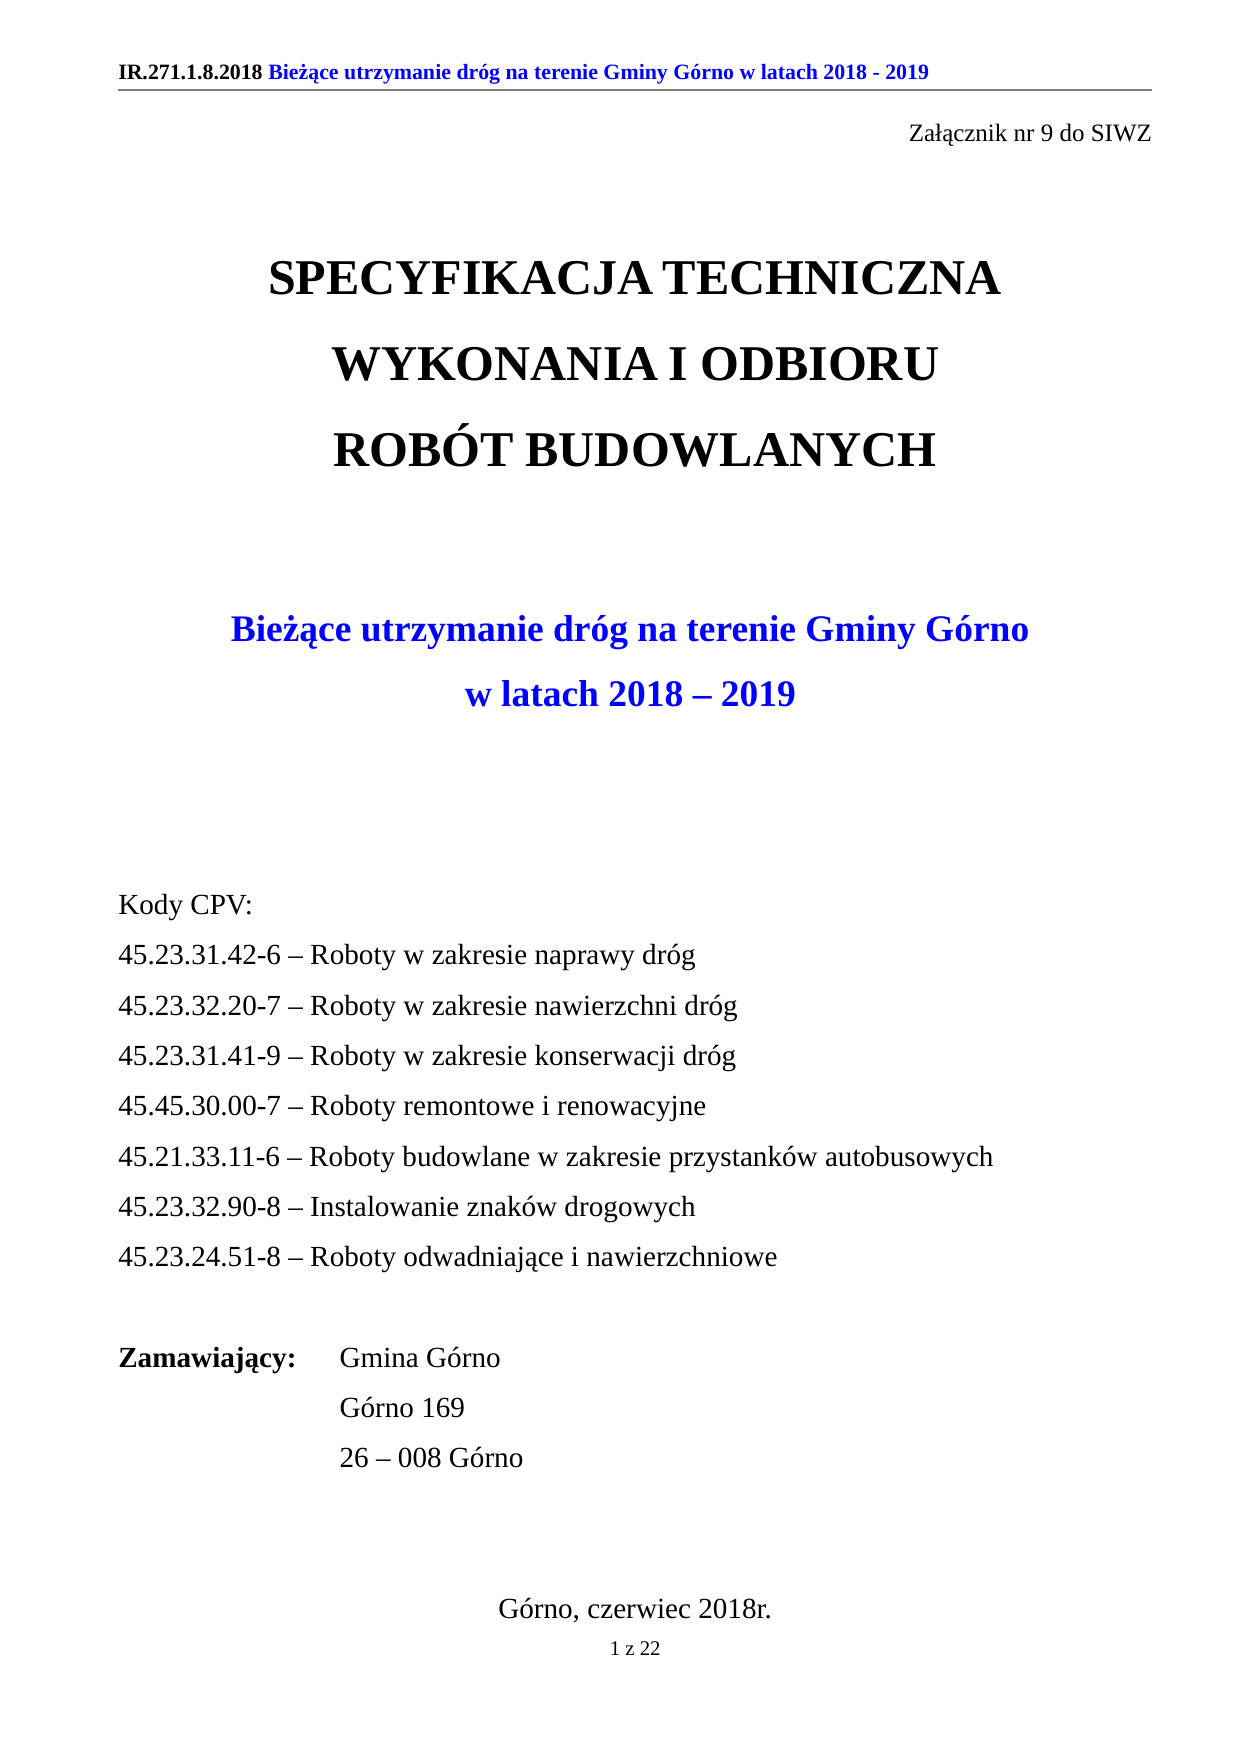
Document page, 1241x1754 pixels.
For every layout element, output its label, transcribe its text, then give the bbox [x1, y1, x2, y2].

text Kody CPV: [118, 887, 1152, 921]
text 26 – 008 Górno [118, 1441, 1152, 1474]
text Zamawiający: Gmina Górno [118, 1340, 1152, 1373]
text 45.23.24.51-8 – Roboty odwadniające i nawierzchniowe [118, 1239, 1152, 1273]
text ROBÓT BUDOWLANYCH [118, 420, 1152, 477]
text SPECYFIKACJA TECHNICZNA [118, 247, 1152, 305]
text 45.23.31.41-9 – Roboty w zakresie konserwacji dróg [118, 1038, 1152, 1072]
text WYKONANIA I ODBIORU [118, 334, 1152, 391]
text 45.21.33.11-6 – Roboty budowlane w zakresie przystanków autobusowych [118, 1139, 1152, 1172]
text 45.45.30.00-7 – Roboty remontowe i renowacyjne [118, 1088, 1152, 1122]
text Bieżące utrzymanie dróg na terenie Gminy Górno w latach 2018 – 2019 [118, 607, 1152, 714]
text Załącznik nr 9 do SIWZ [118, 118, 1152, 147]
text Górno, czerwiec 2018r. [118, 1591, 1152, 1625]
text 45.23.32.90-8 – Instalowanie znaków drogowych [118, 1189, 1152, 1222]
text Górno 169 [118, 1390, 1152, 1424]
text 45.23.31.42-6 – Roboty w zakresie naprawy dróg [118, 937, 1152, 971]
text 45.23.32.20-7 – Roboty w zakresie nawierzchni dróg [118, 988, 1152, 1021]
